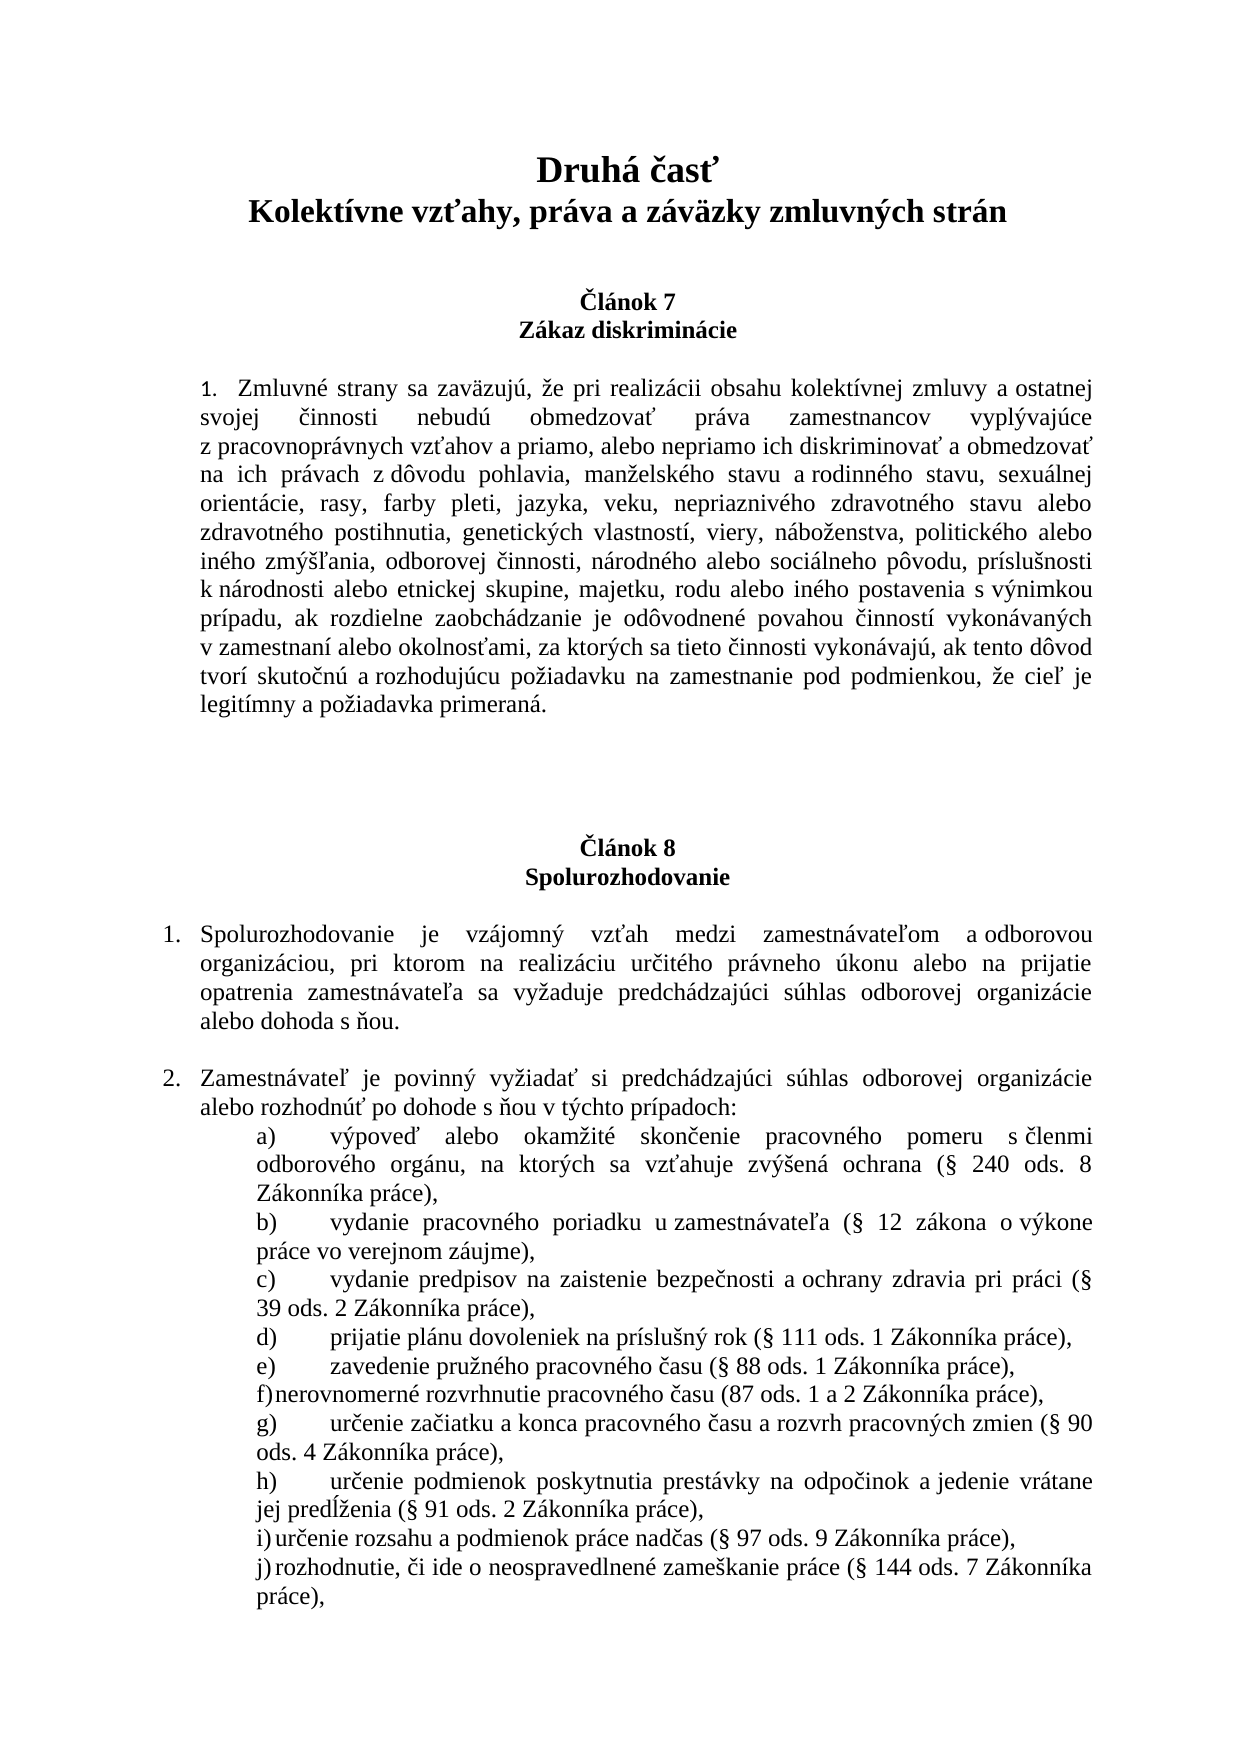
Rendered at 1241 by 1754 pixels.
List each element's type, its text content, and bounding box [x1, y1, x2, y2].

list určenie rozsahu a podmienok práce nadčas (§ 97 ods. 9 Zákonníka práce), [256, 1523, 1093, 1552]
list vydanie predpisov na zaistenie bezpečnosti a ochrany zdravia pri práci (§ 39 ods. 2 Zákonníka práce), [256, 1264, 1093, 1322]
list prijatie plánu dovoleniek na príslušný rok (§ 111 ods. 1 Zákonníka práce), [256, 1322, 1093, 1351]
list Spolurozhodovanie je vzájomný vzťah medzi zamestnávateľom a odborovou organizáciou, pri ktorom na realizáciu určitého právneho úkonu alebo na prijatie opatrenia zamestnávateľa sa vyžaduje predchádzajúci súhlas odborovej organizácie alebo dohoda s ňou. [162, 919, 1093, 1034]
list nerovnomerné rozvrhnutie pracovného času (87 ods. 1 a 2 Zákonníka práce), [256, 1379, 1093, 1408]
list Zmluvné strany sa zaväzujú, že pri realizácii obsahu kolektívnej zmluvy a ostatnej svojej činnosti nebudú obmedzovať práva zamestnancov vyplývajúce z pracovnoprávnych vzťahov a priamo, alebo nepriamo ich diskriminovať a obmedzovať na ich právach z dôvodu pohlavia, manželského stavu a rodinného stavu, sexuálnej orientácie, rasy, farby pleti, jazyka, veku, nepriaznivého zdravotného stavu alebo zdravotného postihnutia, genetických vlastností, viery, náboženstva, politického alebo iného zmýšľania, odborovej činnosti, národného alebo sociálneho pôvodu, príslušnosti k národnosti alebo etnickej skupine, majetku, rodu alebo iného postavenia s výnimkou prípadu, ak rozdielne zaobchádzanie je odôvodnené povahou činností vykonávaných v zamestnaní alebo okolnosťami, za ktorých sa tieto činnosti vykonávajú, ak tento dôvod tvorí skutočnú a rozhodujúcu požiadavku na zamestnanie pod podmienkou, že cieľ je legitímny a požiadavka primeraná. [200, 373, 1093, 718]
list zavedenie pružného pracovného času (§ 88 ods. 1 Zákonníka práce), [256, 1351, 1093, 1379]
list rozhodnutie, či ide o neospravedlnené zameškanie práce (§ 144 ods. 7 Zákonníka práce), [256, 1552, 1093, 1609]
text Spolurozhodovanie [162, 862, 1093, 891]
subtitle Kolektívne vzťahy, práva a záväzky zmluvných strán [162, 191, 1093, 229]
list Zamestnávateľ je povinný vyžiadať si predchádzajúci súhlas odborovej organizácie alebo rozhodnúť po dohode s ňou v týchto prípadoch: [162, 1063, 1093, 1121]
text Článok 8 [162, 833, 1093, 862]
list vydanie pracovného poriadku u zamestnávateľa (§ 12 zákona o výkone práce vo verejnom záujme), [256, 1207, 1093, 1264]
list určenie začiatku a konca pracovného času a rozvrh pracovných zmien (§ 90 ods. 4 Zákonníka práce), [256, 1408, 1093, 1466]
text Druhá časť [162, 148, 1093, 191]
list určenie podmienok poskytnutia prestávky na odpočinok a jedenie vrátane jej predĺženia (§ 91 ods. 2 Zákonníka práce), [256, 1466, 1093, 1523]
text Článok 7 [162, 287, 1093, 315]
text Zákaz diskriminácie [162, 315, 1093, 344]
list výpoveď alebo okamžité skončenie pracovného pomeru s členmi odborového orgánu, na ktorých sa vzťahuje zvýšená ochrana (§ 240 ods. 8 Zákonníka práce), [256, 1121, 1093, 1207]
